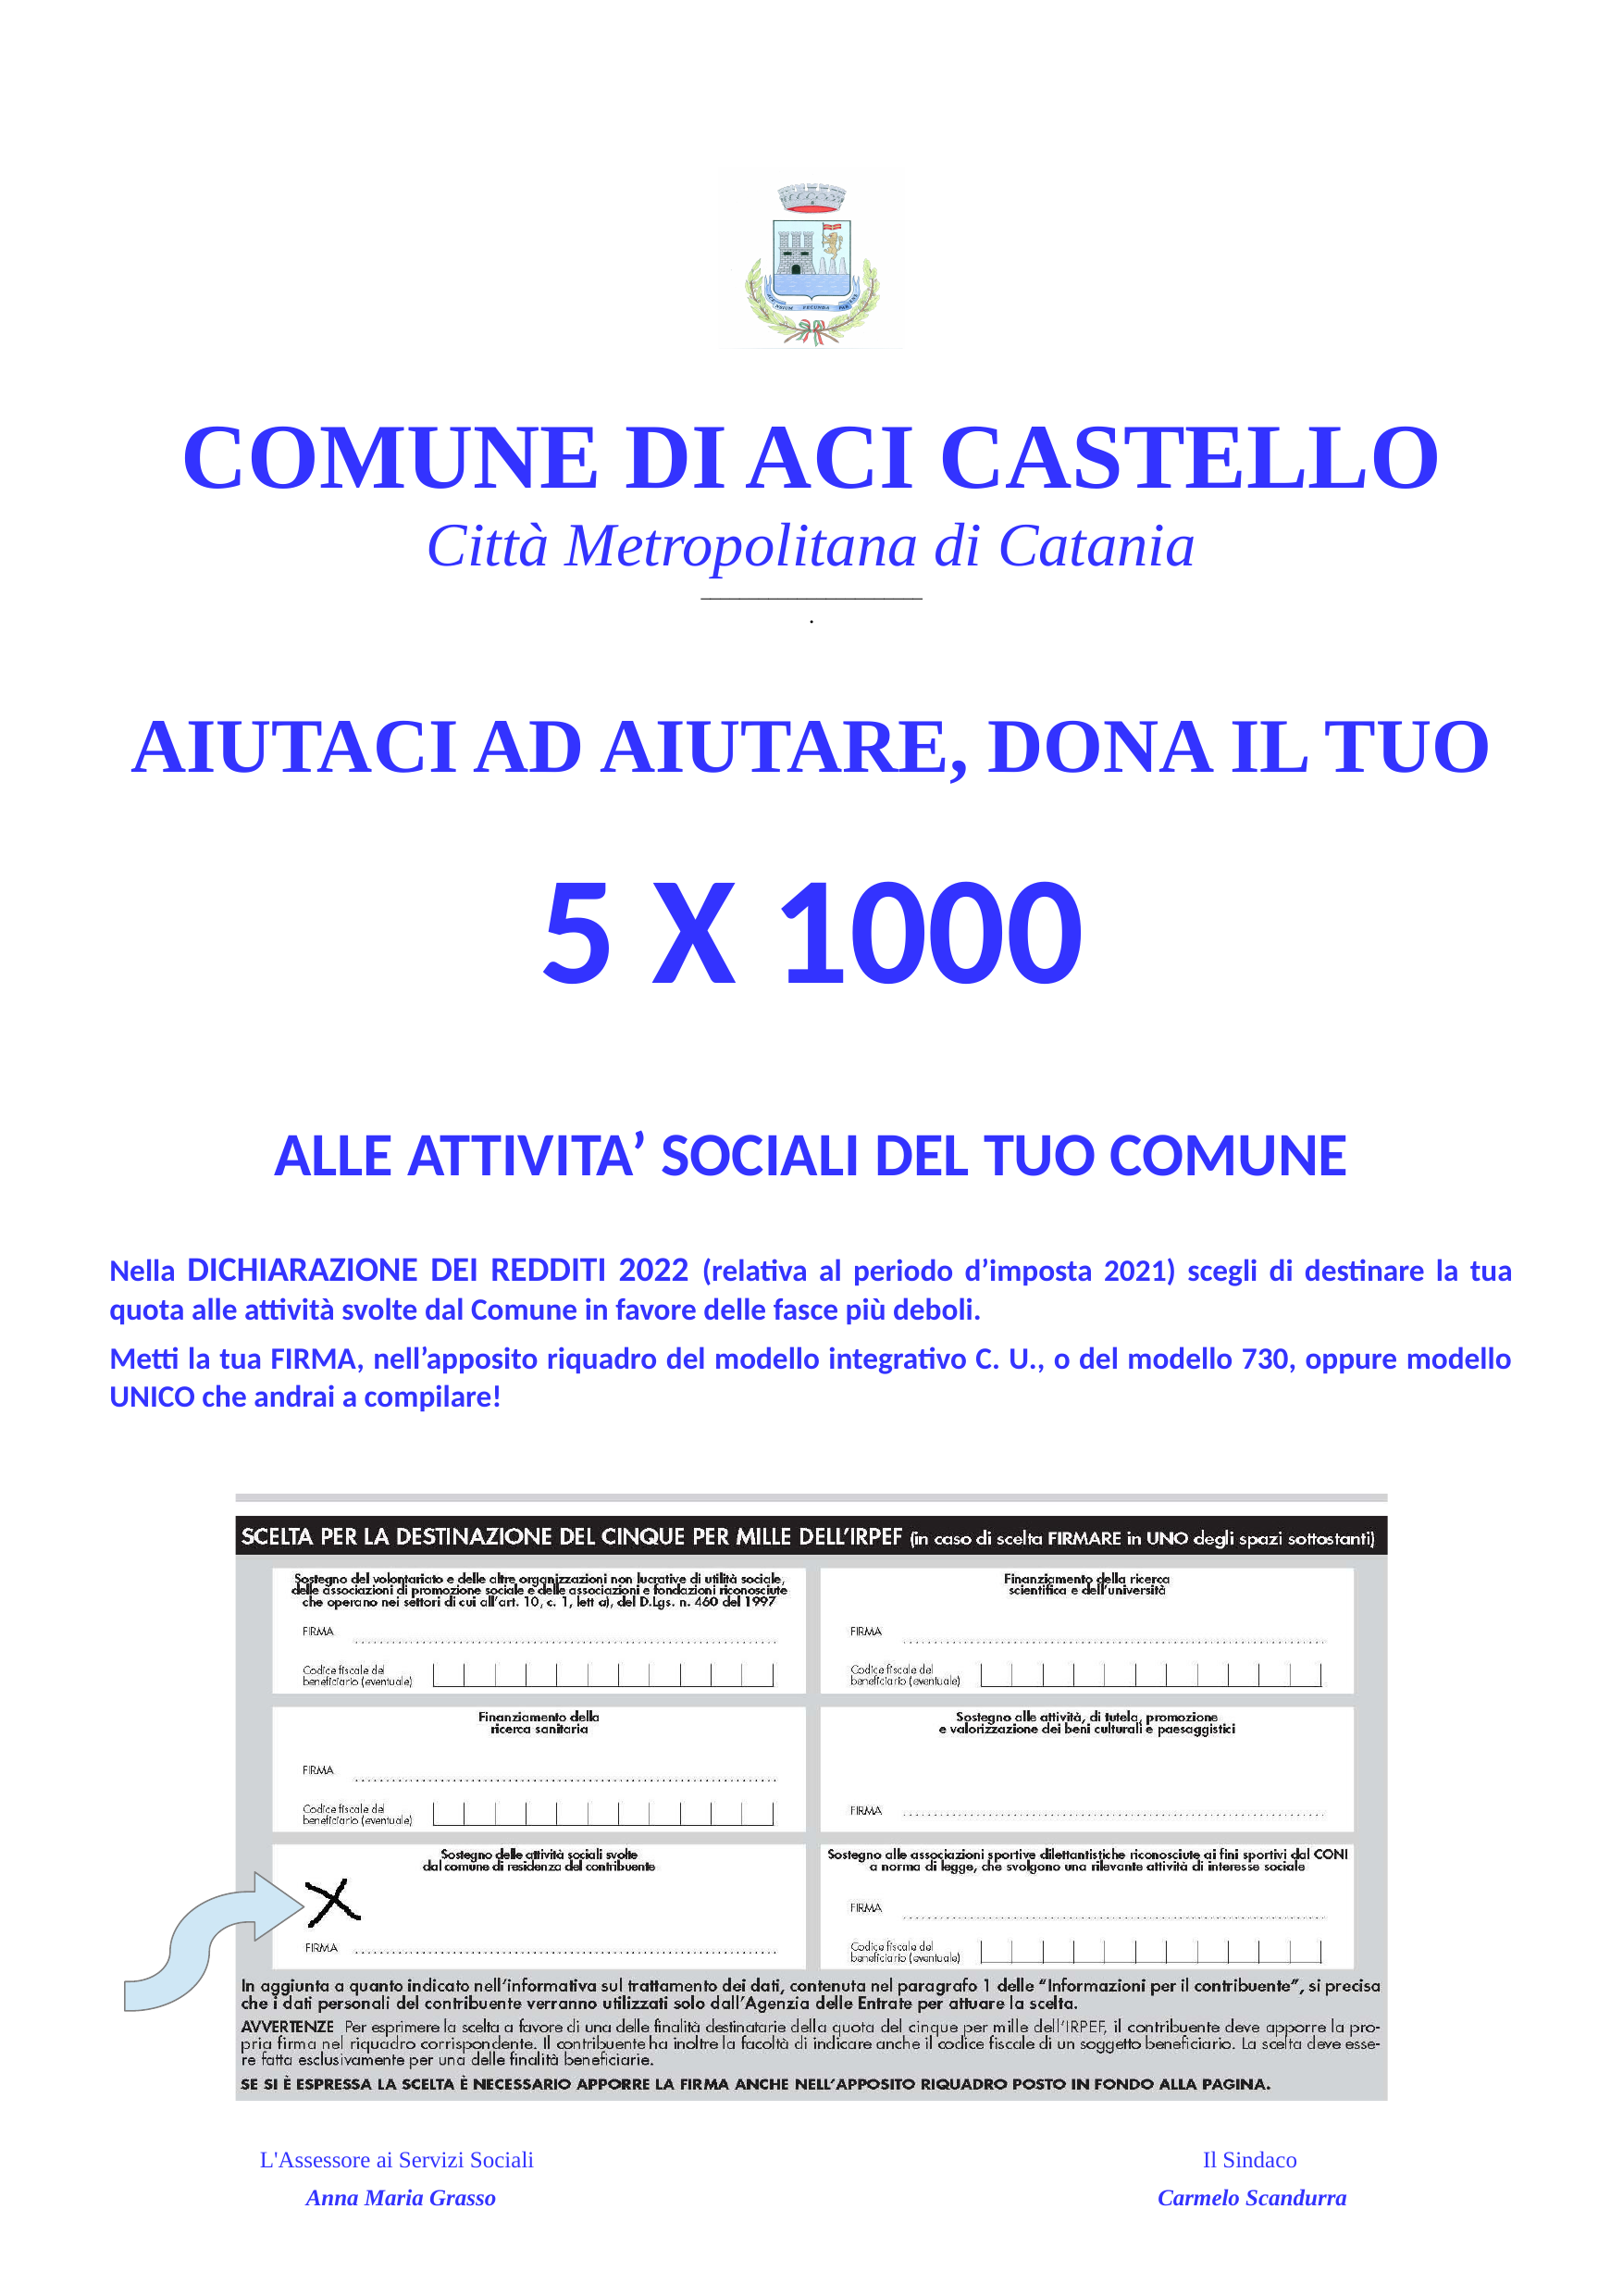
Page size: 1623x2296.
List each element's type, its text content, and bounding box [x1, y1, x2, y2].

text Città Metropolitana di Catania [109, 508, 1514, 579]
text Metti la tua FIRMA, nell’apposito riquadro del modello integrativo C. U., o del modello 730, oppure modello UNICO che andrai a compilare! [109, 1339, 1514, 1414]
picture [718, 167, 905, 349]
text 5 X 1000 [109, 833, 1514, 1022]
text Anna Maria Grasso Carmelo Scandurra [109, 2184, 1514, 2238]
text AIUTACI AD AIUTARE, DONA IL TUO [109, 700, 1514, 788]
text _______________________ [109, 579, 1514, 602]
text COMUNE DI ACI CASTELLO [109, 402, 1514, 508]
text Nella DICHIARAZIONE DEI REDDITI 2022 (relativa al periodo d’imposta 2021) scegli di destinare la tua quota alle attività svolte dal Comune in favore delle fasce più deboli. [109, 1247, 1514, 1327]
text ALLE ATTIVITA’ SOCIALI DEL TUO COMUNE [109, 1116, 1514, 1191]
text L'Assessore ai Servizi Sociali Il Sindaco [109, 2146, 1514, 2173]
